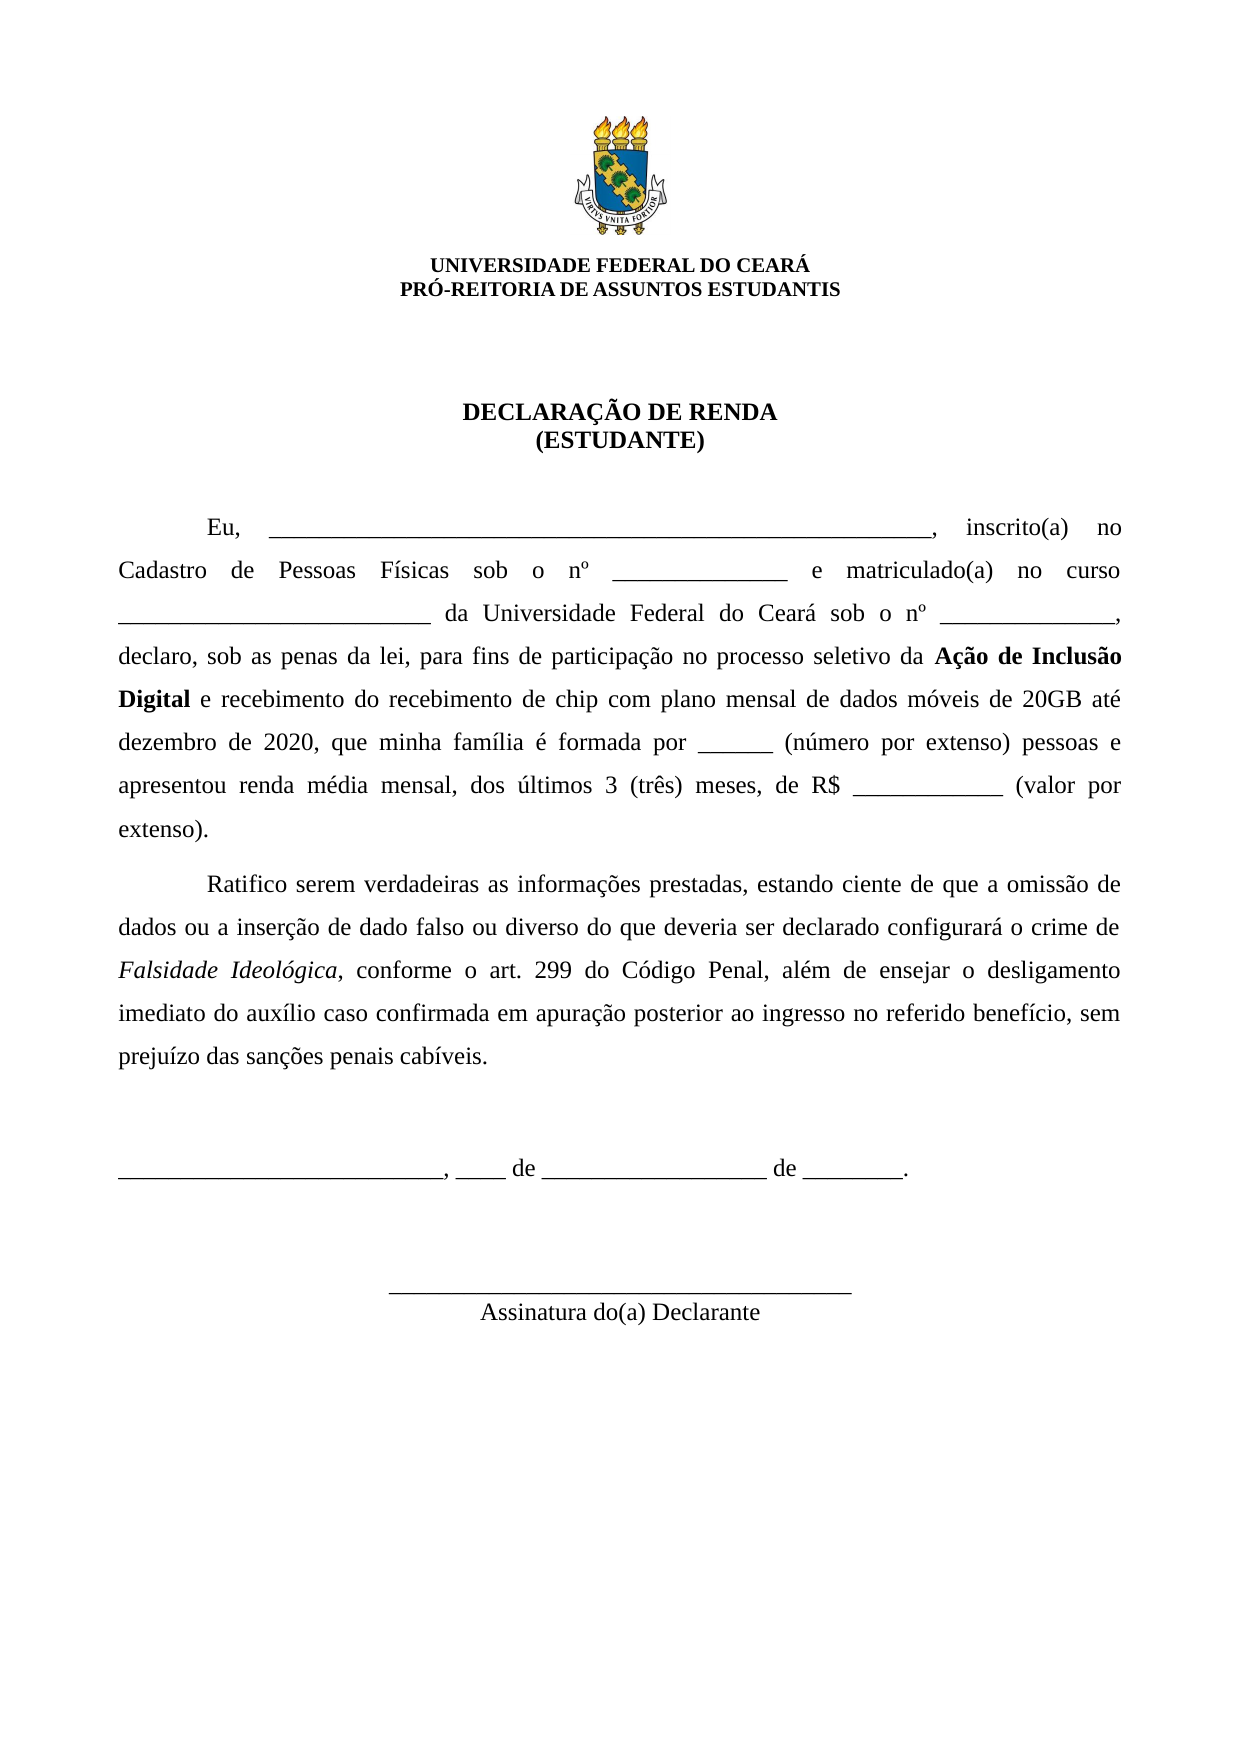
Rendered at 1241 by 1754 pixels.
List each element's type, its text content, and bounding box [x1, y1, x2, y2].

text UNIVERSIDADE FEDERAL DO CEARÁ [118, 252, 1122, 277]
text __________________________, ____ de __________________ de ________. [118, 1153, 1122, 1182]
text Assinatura do(a) Declarante [118, 1297, 1122, 1326]
text (ESTUDANTE) [118, 426, 1122, 454]
text PRÓ-REITORIA DE ASSUNTOS ESTUDANTIS [118, 277, 1122, 301]
text DECLARAÇÃO DE RENDA [118, 397, 1122, 426]
picture [569, 116, 671, 235]
text Ratifico serem verdadeiras as informações prestadas, estando ciente de que a omissão de dados ou a inserção de dado falso ou diverso do que deveria ser declarado configurará o crime de Falsidade Ideológica, conforme o art. 299 do Código Penal, além de ensejar o desligamento imediato do auxílio caso confirmada em apuração posterior ao ingresso no referido benefício, sem prejuízo das sanções penais cabíveis. [118, 869, 1122, 1070]
text _____________________________________ [118, 1268, 1122, 1297]
text Eu, _____________________________________________________, inscrito(a) no Cadastro de Pessoas Físicas sob o nº ______________ e matriculado(a) no curso _________________________ da Universidade Federal do Ceará sob o nº ______________, declaro, sob as penas da lei, para fins de participação no processo seletivo da Ação de Inclusão Digital e recebimento do recebimento de chip com plano mensal de dados móveis de 20GB até dezembro de 2020, que minha família é formada por ______ (número por extenso) pessoas e apresentou renda média mensal, dos últimos 3 (três) meses, de R$ ____________ (valor por extenso). [118, 512, 1122, 842]
